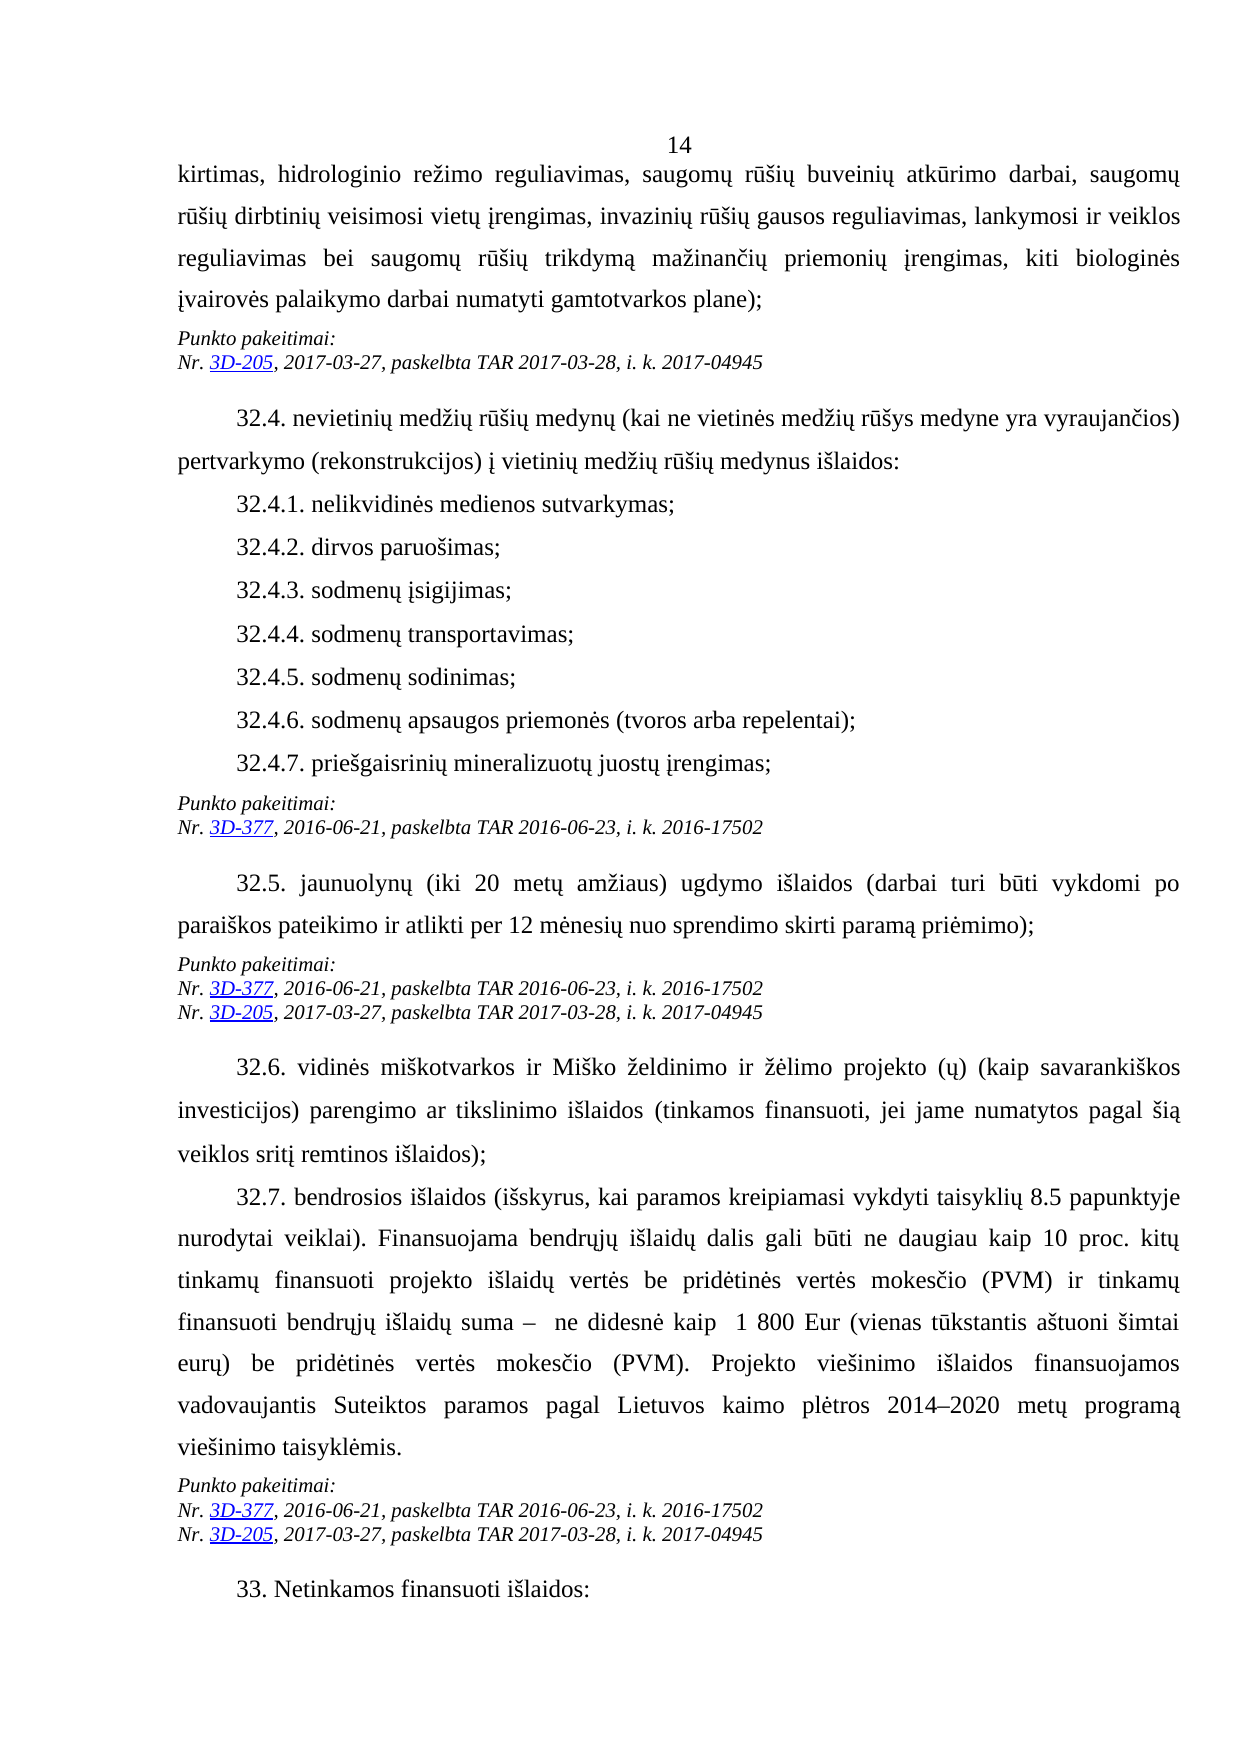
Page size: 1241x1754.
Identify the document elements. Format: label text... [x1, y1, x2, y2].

text Punkto pakeitimai: [177, 1473, 1181, 1497]
text Punkto pakeitimai: [177, 326, 1181, 350]
text 32.7. bendrosios išlaidos (išskyrus, kai paramos kreipiamasi vykdyti taisyklių 8.5 papunktyje nurodytai veiklai). Finansuojama bendrųjų išlaidų dalis gali būti ne daugiau kaip 10 proc. kitų tinkamų finansuoti projekto išlaidų vertės be pridėtinės vertės mokesčio (PVM) ir tinkamų finansuoti bendrųjų išlaidų suma – ne didesnė kaip 1 800 Eur (vienas tūkstantis aštuoni šimtai eurų) be pridėtinės vertės mokesčio (PVM). Projekto viešinimo išlaidos finansuojamos vadovaujantis Suteiktos paramos pagal Lietuvos kaimo plėtros 2014–2020 metų programą viešinimo taisyklėmis. [177, 1182, 1181, 1461]
text 33. Netinkamos finansuoti išlaidos: [177, 1574, 1181, 1603]
text 32.4. nevietinių medžių rūšių medynų (kai ne vietinės medžių rūšys medyne yra vyraujančios) pertvarkymo (rekonstrukcijos) į vietinių medžių rūšių medynus išlaidos: [177, 403, 1181, 475]
text kirtimas, hidrologinio režimo reguliavimas, saugomų rūšių buveinių atkūrimo darbai, saugomų rūšių dirbtinių veisimosi vietų įrengimas, invazinių rūšių gausos reguliavimas, lankymosi ir veiklos reguliavimas bei saugomų rūšių trikdymą mažinančių priemonių įrengimas, kiti biologinės įvairovės palaikymo darbai numatyti gamtotvarkos plane); [177, 159, 1181, 313]
text Nr. 3D-205, 2017-03-27, paskelbta TAR 2017-03-28, i. k. 2017-04945 [177, 350, 1181, 374]
text Nr. 3D-377, 2016-06-21, paskelbta TAR 2016-06-23, i. k. 2016-17502 [177, 976, 1181, 999]
text 32.4.7. priešgaisrinių mineralizuotų juostų įrengimas; [177, 748, 1181, 777]
text 32.4.2. dirvos paruošimas; [177, 532, 1181, 561]
text Nr. 3D-205, 2017-03-27, paskelbta TAR 2017-03-28, i. k. 2017-04945 [177, 1522, 1181, 1546]
text Nr. 3D-377, 2016-06-21, paskelbta TAR 2016-06-23, i. k. 2016-17502 [177, 815, 1181, 839]
text 32.4.1. nelikvidinės medienos sutvarkymas; [177, 489, 1181, 518]
text 32.4.6. sodmenų apsaugos priemonės (tvoros arba repelentai); [177, 705, 1181, 734]
text 32.5. jaunuolynų (iki 20 metų amžiaus) ugdymo išlaidos (darbai turi būti vykdomi po paraiškos pateikimo ir atlikti per 12 mėnesių nuo sprendimo skirti paramą priėmimo); [177, 868, 1181, 938]
text 32.4.5. sodmenų sodinimas; [177, 662, 1181, 691]
text Punkto pakeitimai: [177, 791, 1181, 815]
text 32.4.3. sodmenų įsigijimas; [177, 576, 1181, 604]
text 32.6. vidinės miškotvarkos ir Miško želdinimo ir žėlimo projekto (ų) (kaip savarankiškos investicijos) parengimo ar tikslinimo išlaidos (tinkamos finansuoti, jei jame numatytos pagal šią veiklos sritį remtinos išlaidos); [177, 1052, 1181, 1167]
text Nr. 3D-205, 2017-03-27, paskelbta TAR 2017-03-28, i. k. 2017-04945 [177, 999, 1181, 1024]
text Punkto pakeitimai: [177, 951, 1181, 976]
text Nr. 3D-377, 2016-06-21, paskelbta TAR 2016-06-23, i. k. 2016-17502 [177, 1497, 1181, 1522]
text 32.4.4. sodmenų transportavimas; [177, 619, 1181, 647]
